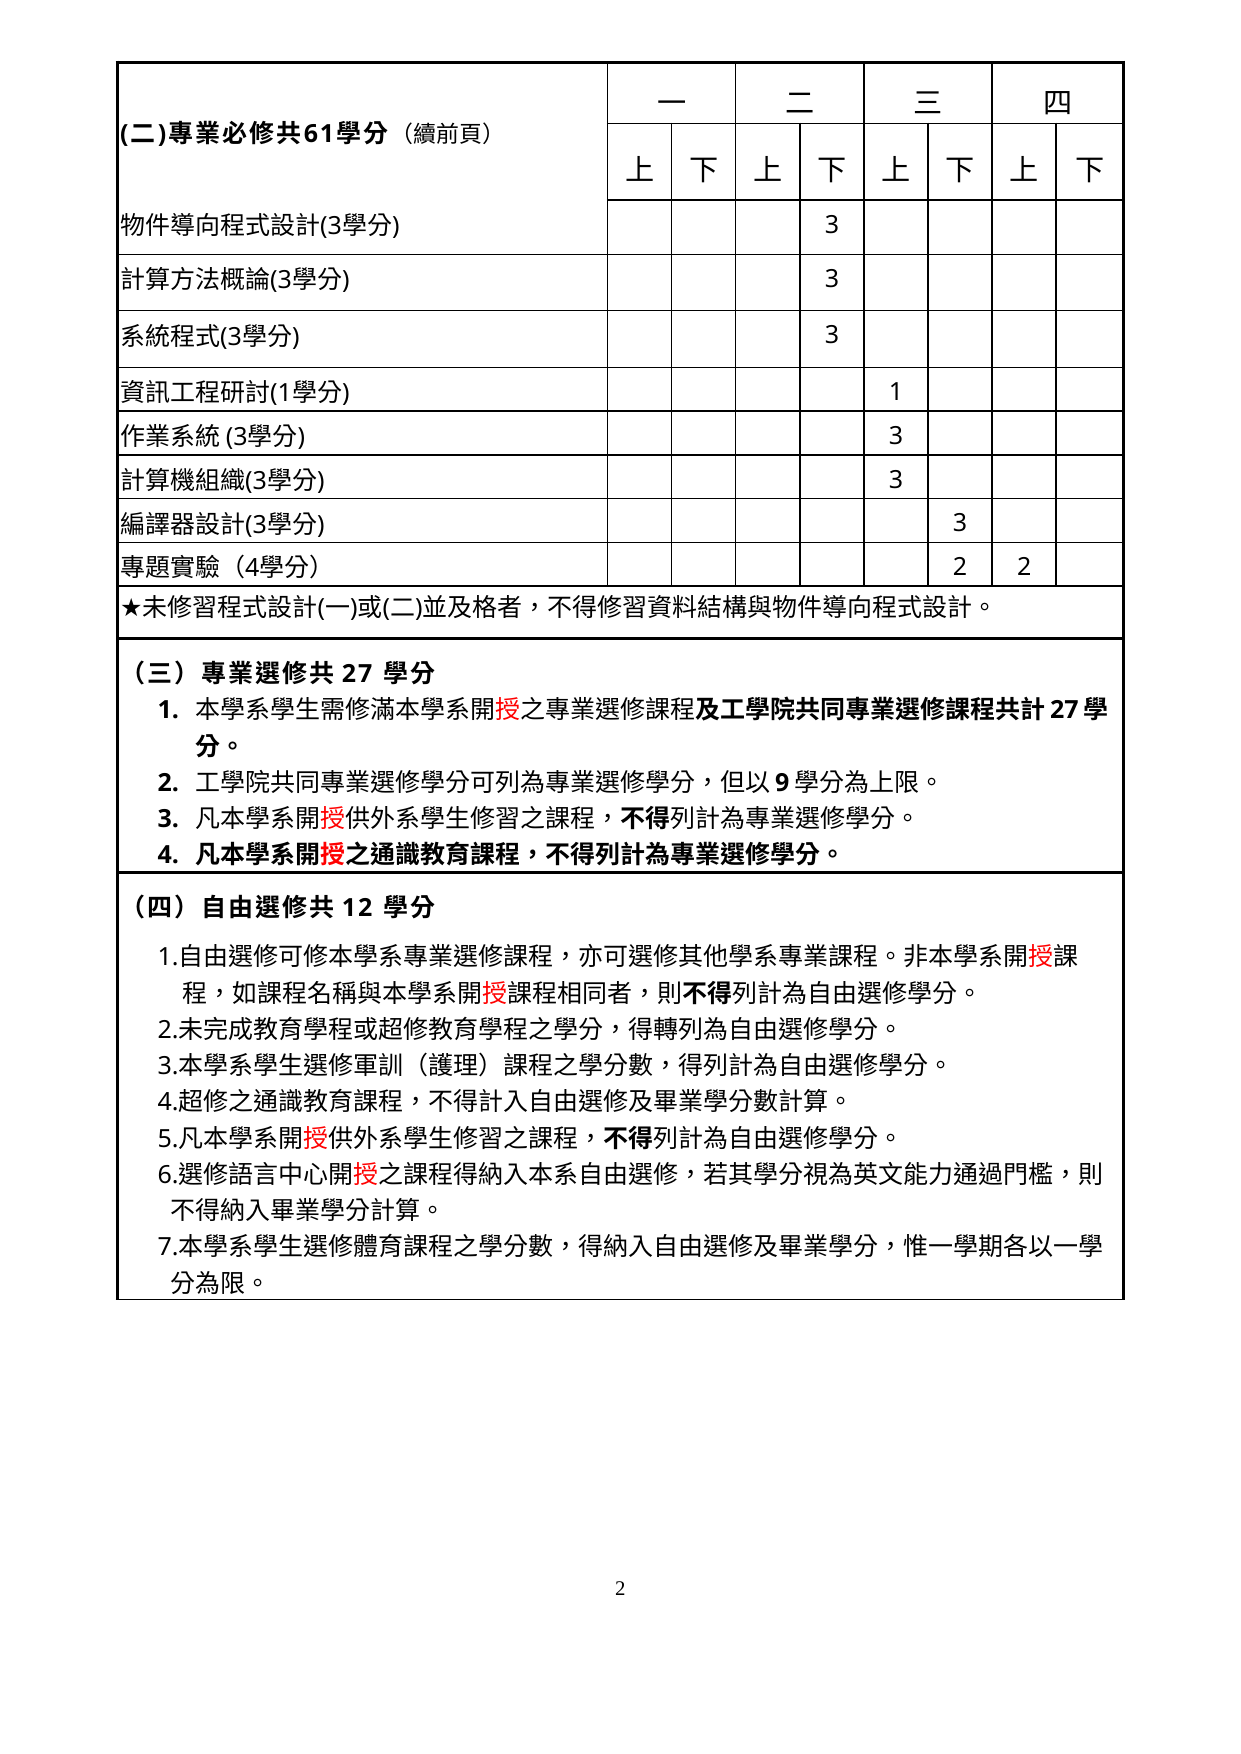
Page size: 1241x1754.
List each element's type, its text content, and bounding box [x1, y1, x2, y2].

table_cell [736, 543, 799, 585]
table_cell [672, 499, 735, 541]
table_cell 3 [865, 456, 927, 498]
table_cell [801, 368, 863, 410]
table_cell 上 [736, 124, 799, 199]
table_cell 3 [801, 255, 863, 310]
table_cell 一 [608, 64, 735, 123]
table_cell [993, 368, 1055, 410]
table_cell [801, 456, 863, 498]
table_cell [736, 255, 799, 310]
table_cell [865, 201, 927, 253]
table_cell [1057, 543, 1122, 585]
table_cell 下 [672, 124, 735, 199]
table_cell [929, 255, 991, 310]
table_cell [608, 255, 671, 310]
table_cell [672, 543, 735, 585]
table_cell [736, 201, 799, 253]
table_cell [993, 456, 1055, 498]
table_cell [672, 456, 735, 498]
table_cell [865, 499, 927, 541]
table_cell [672, 201, 735, 253]
table_cell 系統程式(3學分) [119, 311, 607, 366]
table_cell 專題實驗（4學分） [119, 543, 607, 585]
table_cell [608, 412, 671, 454]
table_cell [608, 543, 671, 585]
table_cell [929, 412, 991, 454]
table_cell [865, 255, 927, 310]
table_cell [801, 499, 863, 541]
table_cell [1057, 456, 1122, 498]
table_cell [929, 368, 991, 410]
table_cell 資訊工程研討(1學分) [119, 368, 607, 410]
table_cell 3 [865, 412, 927, 454]
table_cell 三 [865, 64, 991, 123]
table_cell [801, 543, 863, 585]
table_cell [993, 412, 1055, 454]
table_cell 作業系統 (3學分) [119, 412, 607, 454]
table_cell [608, 201, 671, 253]
table_cell 上 [865, 124, 927, 199]
table_cell 計算機組織(3學分) [119, 456, 607, 498]
table_cell 3 [801, 311, 863, 366]
table_cell 2 [929, 543, 991, 585]
table_cell [993, 311, 1055, 366]
table_cell 編譯器設計(3學分) [119, 499, 607, 541]
table_cell [608, 311, 671, 366]
table_cell [736, 311, 799, 366]
table_cell [736, 368, 799, 410]
table_cell [608, 368, 671, 410]
table_cell [801, 412, 863, 454]
table_cell 3 [929, 499, 991, 541]
table_cell 下 [1057, 124, 1122, 199]
table_cell 下 [929, 124, 991, 199]
table_cell 四 [993, 64, 1122, 123]
table_cell [1057, 255, 1122, 310]
table_cell （四）自由選修共12 學分 1.自由選修可修本學系專業選修課程，亦可選修其他學系專業課程。非本學系開授課程，如課程名稱與本學系開授課程相同者，則不得列計為自由選修學分。 2.未完成教育學程或超修教育學程之學分，得轉列為自由選修學分。 3.本學系學生選修軍訓（護理）課程之學分數，得列計為自由選修學分。 4.超修之通識教育課程，不得計入自由選修及畢業學分數計算。 5.凡本學系開授供外系學生修習之課程，不得列計為自由選修學分。 6.選修語言中心開授之課程得納入本系自由選修，若其學分視為英文能力通過門檻，則 不得納入畢業學分計算。 7.本學系學生選修體育課程之學分數，得納入自由選修及畢業學分，惟一學期各以一學 分為限。 [119, 874, 1122, 1299]
table_cell [672, 412, 735, 454]
table_cell [736, 412, 799, 454]
table_cell [608, 456, 671, 498]
table_cell [1057, 311, 1122, 366]
table_cell [1057, 412, 1122, 454]
table_cell 下 [801, 124, 863, 199]
table_cell (二)專業必修共61學分（續前頁） [119, 64, 607, 199]
table_cell [1057, 368, 1122, 410]
table_cell [865, 543, 927, 585]
table_cell 二 [736, 64, 863, 123]
table_cell [929, 201, 991, 253]
table_cell 上 [608, 124, 671, 199]
table_cell 計算方法概論(3學分) [119, 255, 607, 310]
table_cell [993, 201, 1055, 253]
table_cell 2 [993, 543, 1055, 585]
table_cell [929, 456, 991, 498]
table_cell 1 [865, 368, 927, 410]
table_cell 3 [801, 201, 863, 253]
table_cell [672, 368, 735, 410]
table_cell [608, 499, 671, 541]
table_cell 物件導向程式設計(3學分) [119, 199, 607, 253]
table_cell [865, 311, 927, 366]
table_cell [672, 255, 735, 310]
table_cell [993, 255, 1055, 310]
table_cell [1057, 201, 1122, 253]
table_cell 上 [993, 124, 1055, 199]
table_cell [736, 499, 799, 541]
table_cell ★未修習程式設計(一)或(二)並及格者，不得修習資料結構與物件導向程式設計。 [119, 587, 1122, 637]
table_cell [672, 311, 735, 366]
table_cell [993, 499, 1055, 541]
table_cell [929, 311, 991, 366]
table_cell （三）專業選修共27 學分 本學系學生需修滿本學系開授之專業選修課程及工學院共同專業選修課程共計27學分。 工學院共同專業選修學分可列為專業選修學分，但以9學分為上限。 凡本學系開授供外系學生修習之課程，不得列計為專業選修學分。 凡本學系開授之通識教育課程，不得列計為專業選修學分。 [119, 640, 1122, 871]
table_cell [1057, 499, 1122, 541]
table_cell [736, 456, 799, 498]
